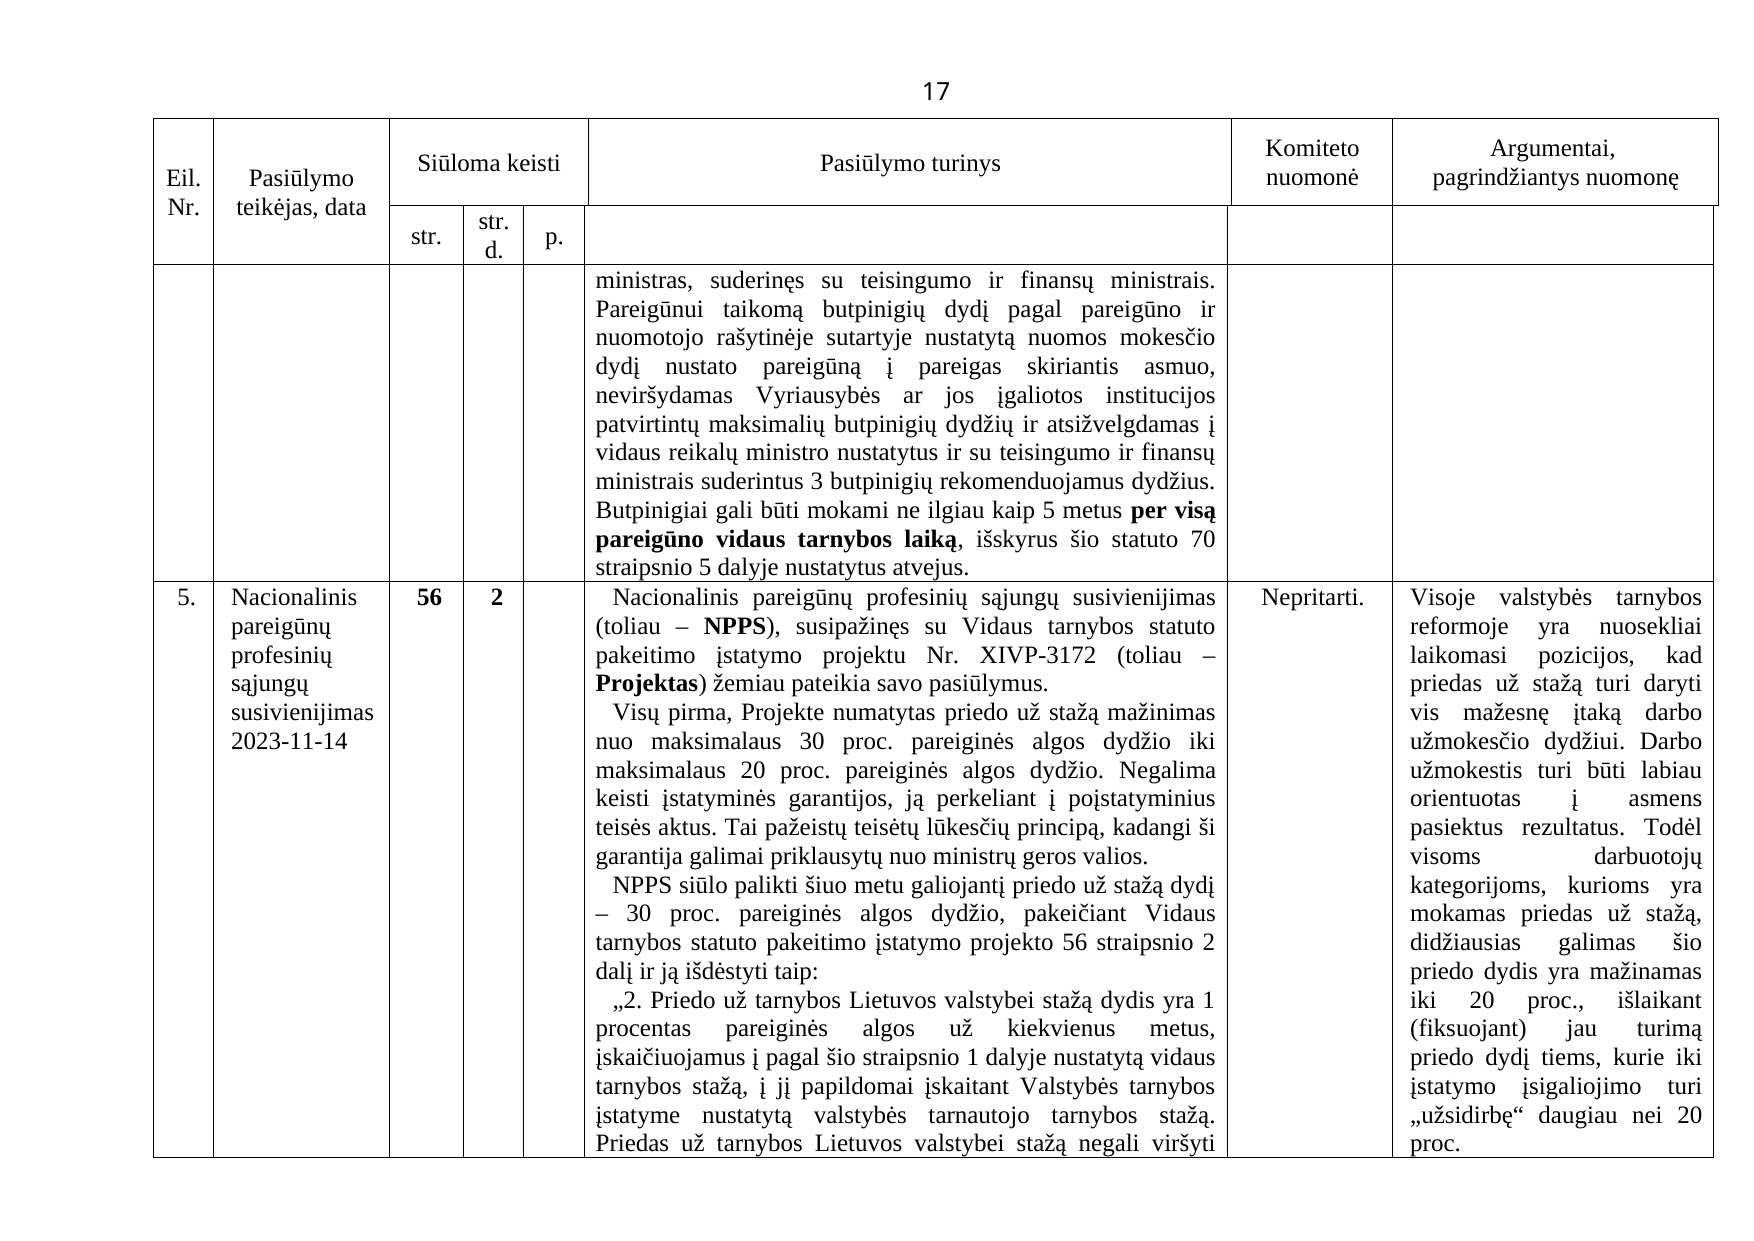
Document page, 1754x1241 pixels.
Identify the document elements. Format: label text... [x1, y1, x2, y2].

table_cell [585, 206, 1227, 264]
table_cell ministras, suderinęs su teisingumo ir finansų ministrais. Pareigūnui taikomą butpinigių dydį pagal pareigūno ir nuomotojo rašytinėje sutartyje nustatytą nuomos mokesčio dydį nustato pareigūną į pareigas skiriantis asmuo, neviršydamas Vyriausybės ar jos įgaliotos institucijos patvirtintų maksimalių butpinigių dydžių ir atsižvelgdamas į vidaus reikalų ministro nustatytus ir su teisingumo ir finansų ministrais suderintus 3 butpinigių rekomenduojamus dydžius. Butpinigiai gali būti mokami ne ilgiau kaip 5 metus per visą pareigūno vidaus tarnybos laiką, išskyrus šio statuto 70 straipsnio 5 dalyje nustatytus atvejus. [585, 265, 1227, 581]
table_cell str. d. [464, 206, 523, 264]
table_cell Nepritarti. [1228, 582, 1392, 1157]
table_cell Visoje valstybės tarnybos reformoje yra nuosekliai laikomasi pozicijos, kad priedas už stažą turi daryti vis mažesnę įtaką darbo užmokesčio dydžiui. Darbo užmokestis turi būti labiau orientuotas į asmens pasiektus rezultatus. Todėl visoms darbuotojų kategorijoms, kurioms yra mokamas priedas už stažą, didžiausias galimas šio priedo dydis yra mažinamas iki 20 proc., išlaikant (fiksuojant) jau turimą priedo dydį tiems, kurie iki įstatymo įsigaliojimo turi „užsidirbę“ daugiau nei 20 proc. [1393, 582, 1713, 1157]
table_cell [214, 265, 389, 581]
table_cell [1393, 265, 1713, 581]
table_cell str. [390, 206, 463, 264]
table_cell Nacionalinis pareigūnų profesinių sąjungų susivienijimas 2023-11-14 [214, 582, 389, 1157]
table_cell [1228, 265, 1392, 581]
table_cell [1228, 206, 1392, 264]
table_cell 2 [464, 582, 523, 1157]
table_header Pasiūlymo turinys [589, 119, 1231, 205]
table_cell [464, 265, 523, 581]
table_cell [1714, 581, 1719, 1157]
table_cell [524, 582, 584, 1157]
table_cell [1393, 206, 1713, 264]
table_cell 56 [390, 582, 463, 1157]
table_cell [1714, 206, 1719, 264]
table_header Komiteto nuomonė [1232, 119, 1392, 205]
table_header Siūloma keisti [390, 119, 588, 205]
table_cell [390, 265, 463, 581]
table_cell [524, 265, 584, 581]
table_header Pasiūlymo teikėjas, data [214, 119, 389, 264]
table_cell p. [524, 206, 584, 264]
table_cell 5. [154, 582, 213, 1157]
table_header Argumentai, pagrindžiantys nuomonę [1393, 119, 1718, 205]
table_cell [154, 265, 213, 581]
table_cell [1714, 264, 1719, 581]
table_header Eil. Nr. [154, 119, 213, 264]
